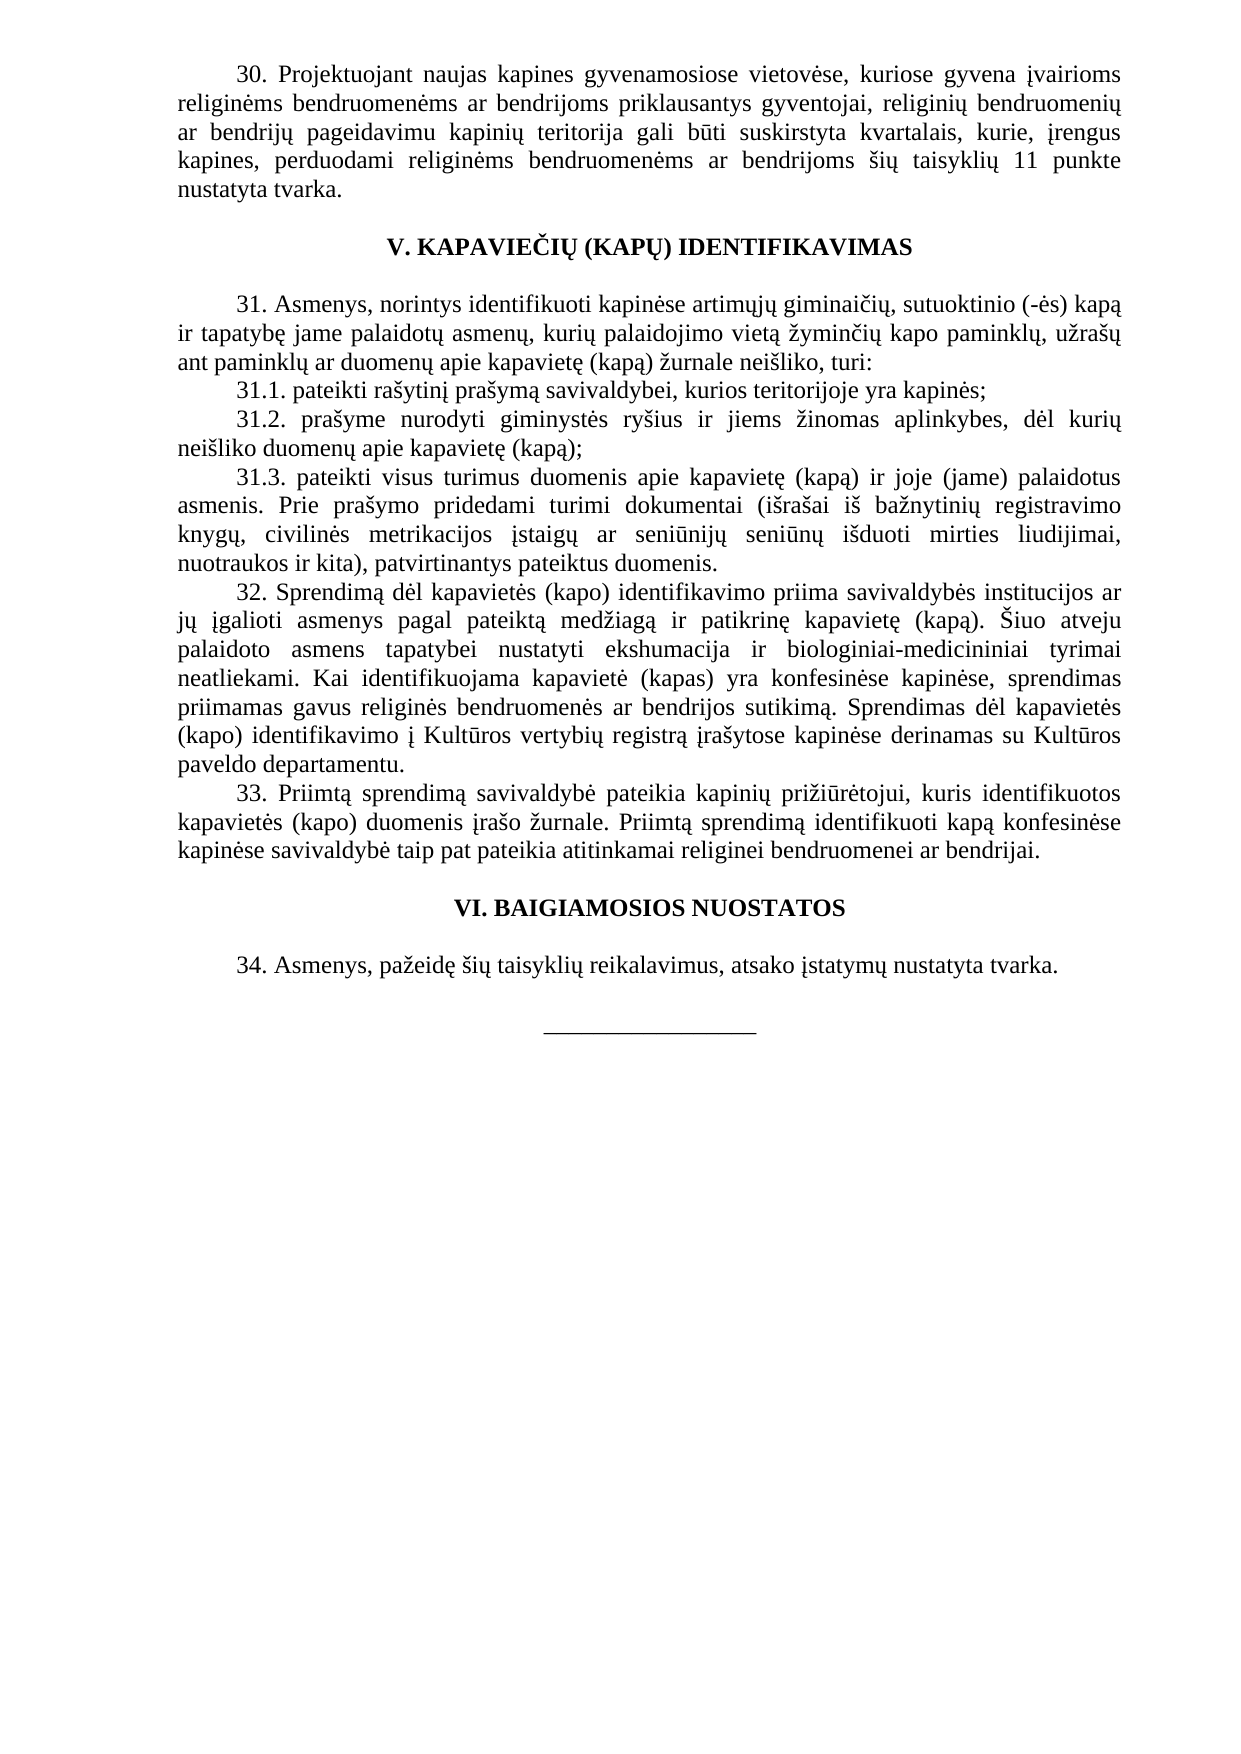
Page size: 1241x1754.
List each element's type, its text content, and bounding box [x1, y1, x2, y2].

text 34. Asmenys, pažeidę šių taisyklių reikalavimus, atsako įstatymų nustatyta tvarka. [177, 950, 1122, 979]
text 31.3. pateikti visus turimus duomenis apie kapavietę (kapą) ir joje (jame) palaidotus asmenis. Prie prašymo pridedami turimi dokumentai (išrašai iš bažnytinių registravimo knygų, civilinės metrikacijos įstaigų ar seniūnijų seniūnų išduoti mirties liudijimai, nuotraukos ir kita), patvirtinantys pateiktus duomenis. [177, 462, 1122, 577]
text 32. Sprendimą dėl kapavietės (kapo) identifikavimo priima savivaldybės institucijos ar jų įgalioti asmenys pagal pateiktą medžiagą ir patikrinę kapavietę (kapą). Šiuo atveju palaidoto asmens tapatybei nustatyti ekshumacija ir biologiniai-medicininiai tyrimai neatliekami. Kai identifikuojama kapavietė (kapas) yra konfesinėse kapinėse, sprendimas priimamas gavus religinės bendruomenės ar bendrijos sutikimą. Sprendimas dėl kapavietės (kapo) identifikavimo į Kultūros vertybių registrą įrašytose kapinėse derinamas su Kultūros paveldo departamentu. [177, 577, 1122, 778]
text 31. Asmenys, norintys identifikuoti kapinėse artimųjų giminaičių, sutuoktinio (-ės) kapą ir tapatybę jame palaidotų asmenų, kurių palaidojimo vietą žyminčių kapo paminklų, užrašų ant paminklų ar duomenų apie kapavietę (kapą) žurnale neišliko, turi: [177, 289, 1122, 375]
text V. KAPAVIEČIŲ (KAPŲ) IDENTIFIKAVIMAS [177, 232, 1122, 260]
text 31.1. pateikti rašytinį prašymą savivaldybei, kurios teritorijoje yra kapinės; [177, 375, 1122, 404]
text 31.2. prašyme nurodyti giminystės ryšius ir jiems žinomas aplinkybes, dėl kurių neišliko duomenų apie kapavietę (kapą); [177, 404, 1122, 462]
text _________________ [177, 1008, 1122, 1037]
text 33. Priimtą sprendimą savivaldybė pateikia kapinių prižiūrėtojui, kuris identifikuotos kapavietės (kapo) duomenis įrašo žurnale. Priimtą sprendimą identifikuoti kapą konfesinėse kapinėse savivaldybė taip pat pateikia atitinkamai religinei bendruomenei ar bendrijai. [177, 778, 1122, 864]
text 30. Projektuojant naujas kapines gyvenamosiose vietovėse, kuriose gyvena įvairioms religinėms bendruomenėms ar bendrijoms priklausantys gyventojai, religinių bendruomenių ar bendrijų pageidavimu kapinių teritorija gali būti suskirstyta kvartalais, kurie, įrengus kapines, perduodami religinėms bendruomenėms ar bendrijoms šių taisyklių 11 punkte nustatyta tvarka. [177, 59, 1122, 203]
text VI. BAIGIAMOSIOS NUOSTATOS [177, 893, 1122, 922]
